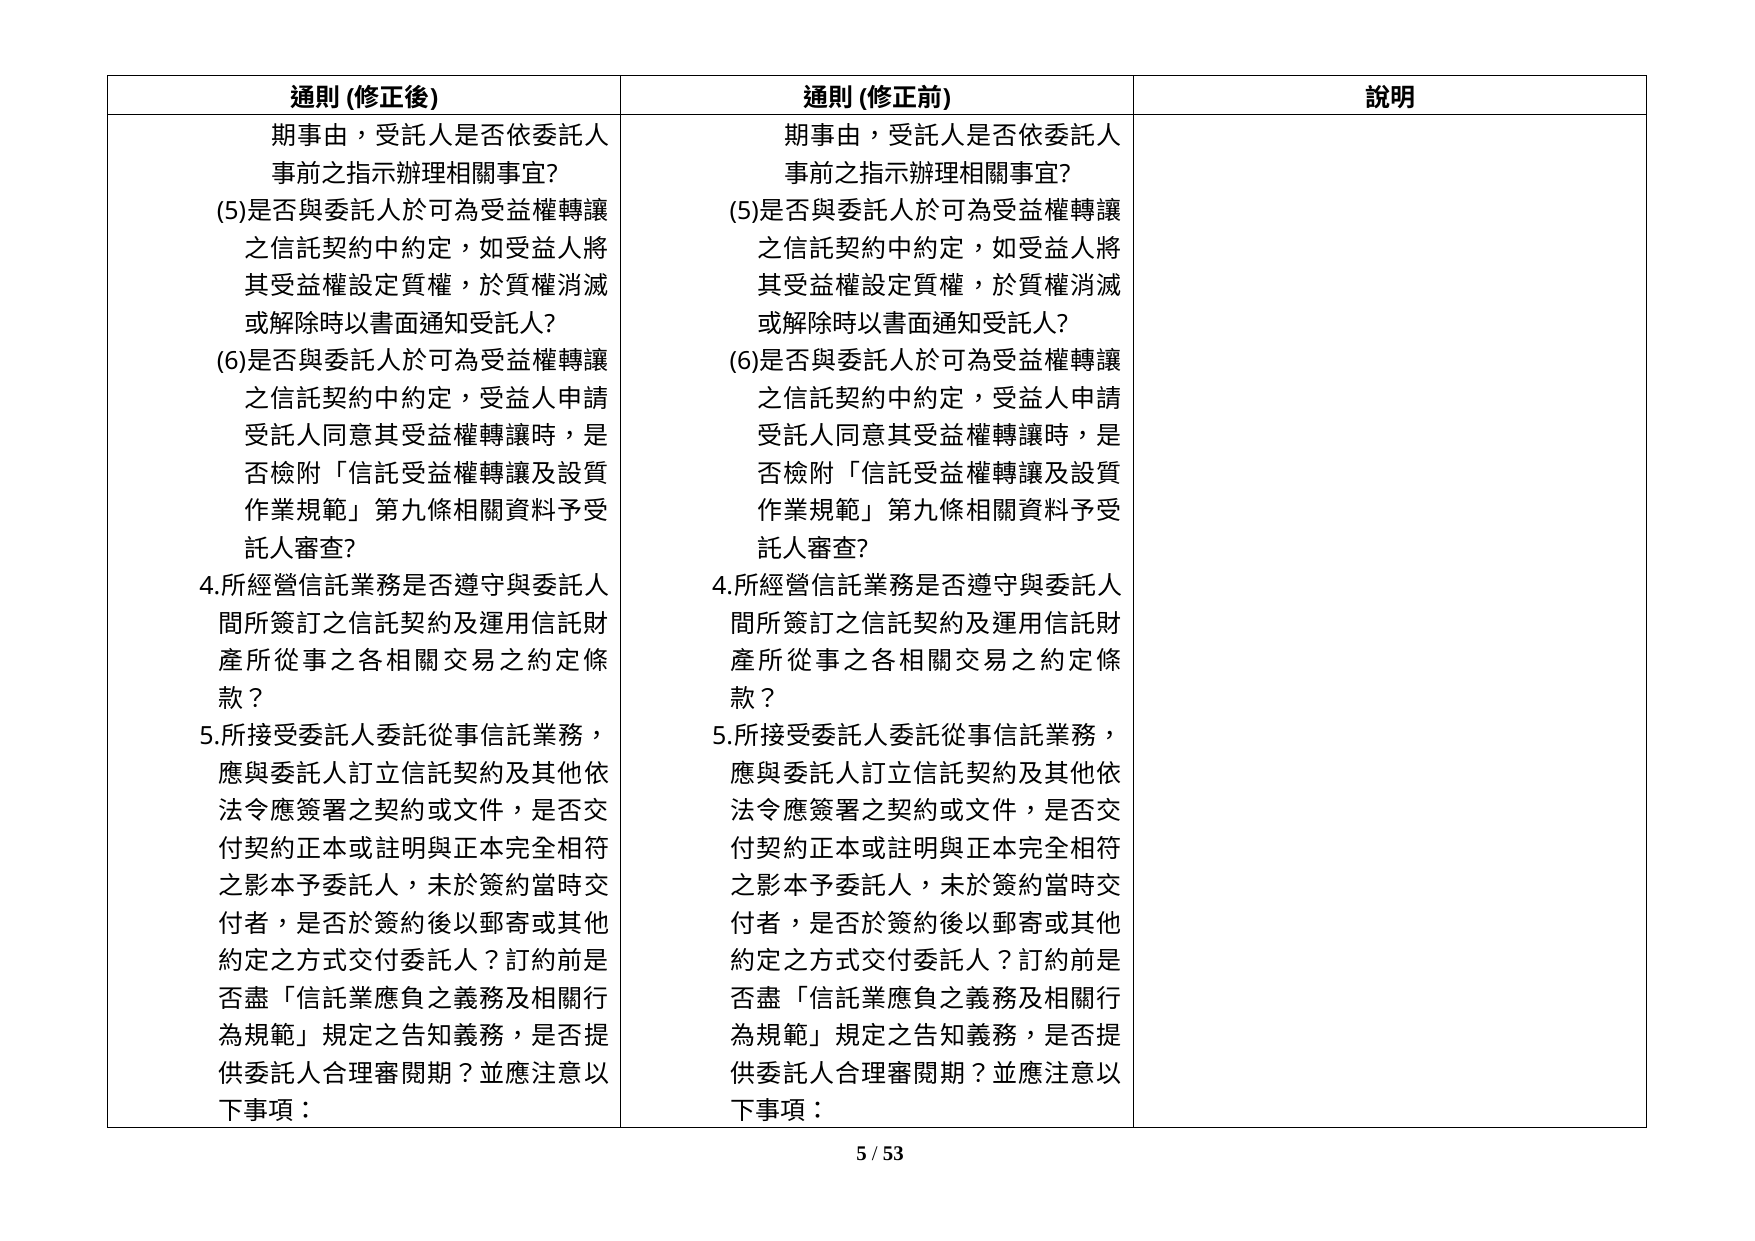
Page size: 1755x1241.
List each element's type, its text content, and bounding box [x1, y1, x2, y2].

table_header 通則 (修正前) [621, 76, 1133, 113]
table_header 通則 (修正後) [108, 76, 620, 113]
table_header 說明 [1134, 76, 1646, 113]
table_cell 期事由，受託人是否依委託人事前之指示辦理相關事宜? (5)是否與委託人於可為受益權轉讓之信託契約中約定，如受益人將其受益權設定質權，於質權消滅或解除時以書面通知受託人? (6)是否與委託人於可為受益權轉讓之信託契約中約定，受益人申請受託人同意其受益權轉讓時，是否檢附「信託受益權轉讓及設質作業規範」第九條相關資料予受託人審查? 4.所經營信託業務是否遵守與委託人間所簽訂之信託契約及運用信託財產所從事之各相關交易之約定條款？ 5.所接受委託人委託從事信託業務，應與委託人訂立信託契約及其他依法令應簽署之契約或文件，是否交付契約正本或註明與正本完全相符之影本予委託人，未於簽約當時交付者，是否於簽約後以郵寄或其他約定之方式交付委託人？訂約前是否盡「信託業應負之義務及相關行為規範」規定之告知義務，是否提供委託人合理審閱期？並應注意以下事項： [108, 115, 620, 1127]
table_cell [1134, 115, 1646, 1127]
table_cell 期事由，受託人是否依委託人事前之指示辦理相關事宜? (5)是否與委託人於可為受益權轉讓之信託契約中約定，如受益人將其受益權設定質權，於質權消滅或解除時以書面通知受託人? (6)是否與委託人於可為受益權轉讓之信託契約中約定，受益人申請受託人同意其受益權轉讓時，是否檢附「信託受益權轉讓及設質作業規範」第九條相關資料予受託人審查? 4.所經營信託業務是否遵守與委託人間所簽訂之信託契約及運用信託財產所從事之各相關交易之約定條款？ 5.所接受委託人委託從事信託業務，應與委託人訂立信託契約及其他依法令應簽署之契約或文件，是否交付契約正本或註明與正本完全相符之影本予委託人，未於簽約當時交付者，是否於簽約後以郵寄或其他約定之方式交付委託人？訂約前是否盡「信託業應負之義務及相關行為規範」規定之告知義務，是否提供委託人合理審閱期？並應注意以下事項： [621, 115, 1133, 1127]
